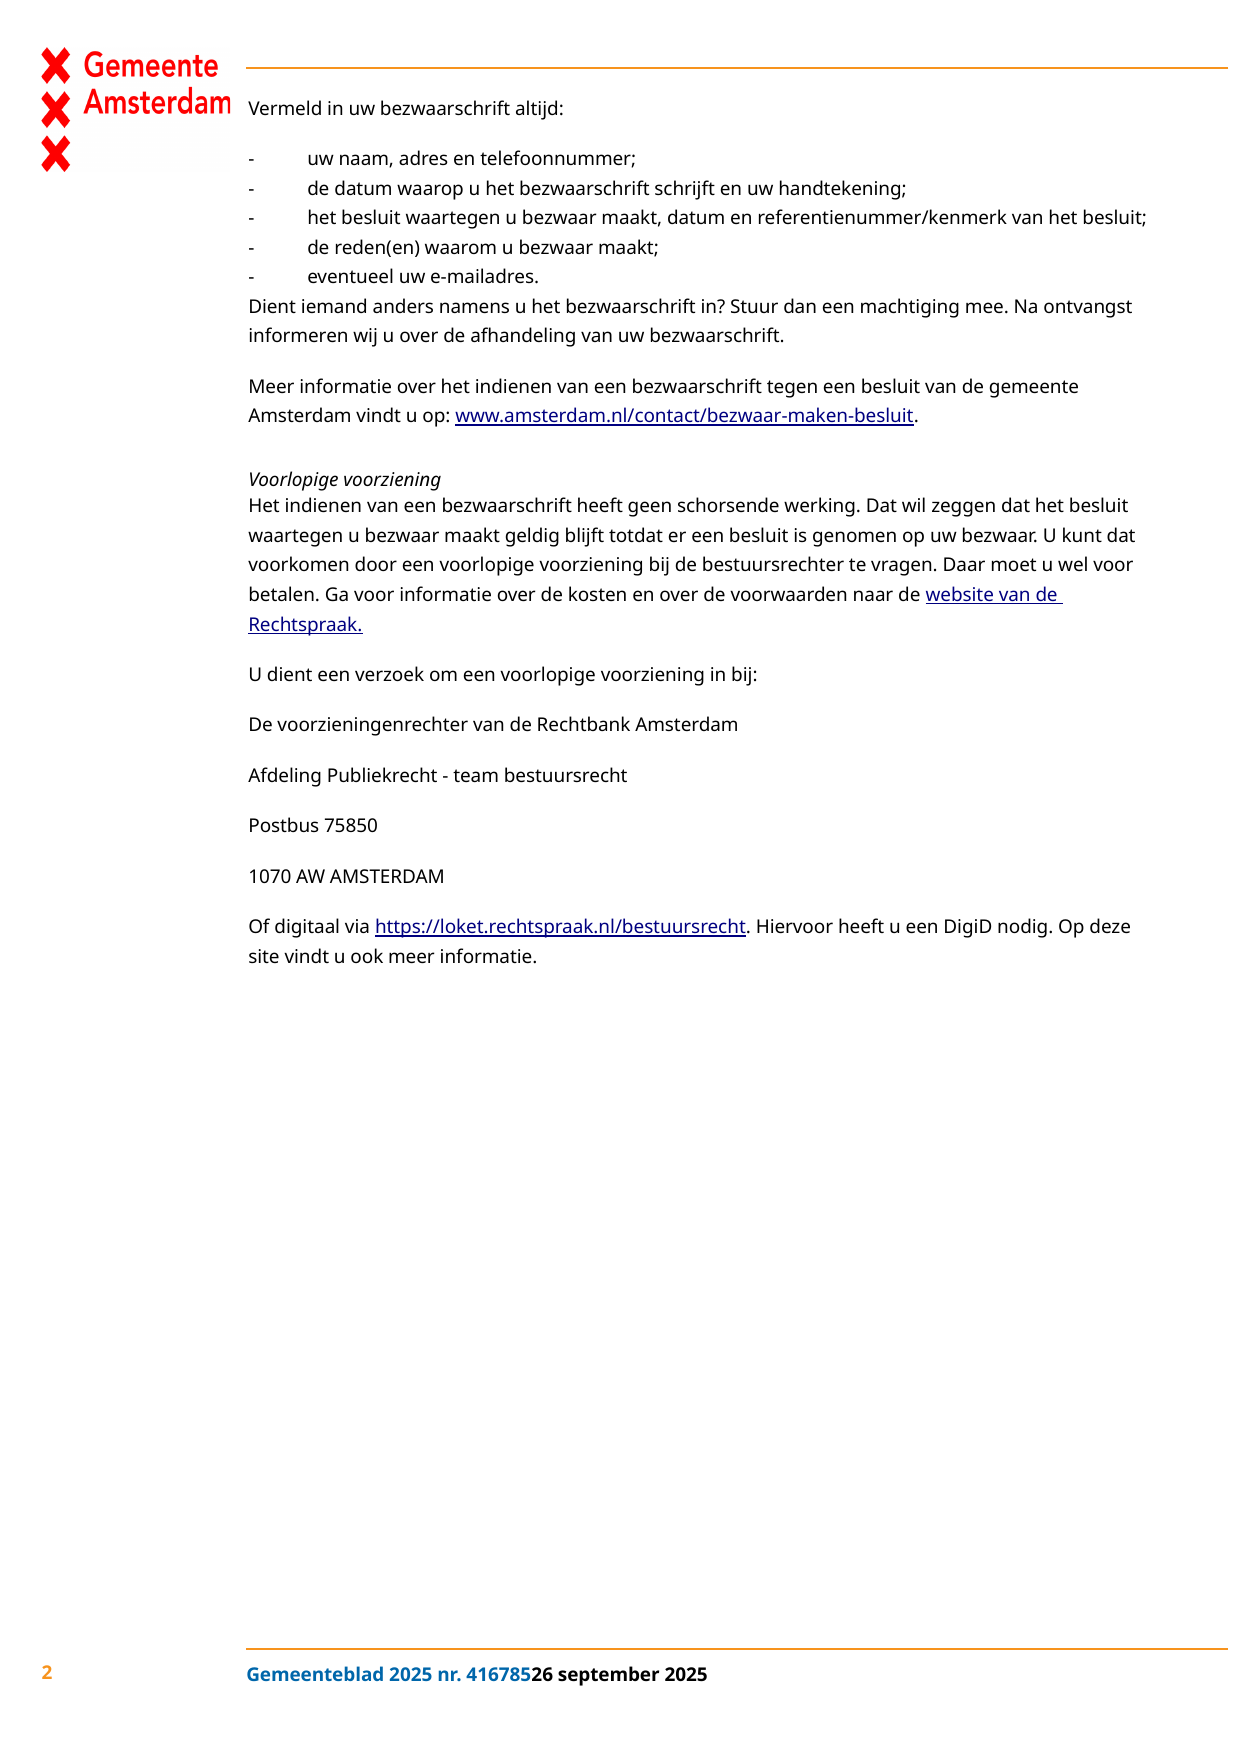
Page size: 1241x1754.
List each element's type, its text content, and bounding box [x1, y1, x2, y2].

text De voorzieningenrechter van de Rechtbank Amsterdam [248, 712, 1152, 737]
text Meer informatie over het indienen van een bezwaarschrift tegen een besluit van de gemeente Amsterdam vindt u op: www.amsterdam.nl/contact/bezwaar-maken-besluit. [248, 373, 1152, 428]
text Vermeld in uw bezwaarschrift altijd: [248, 95, 1152, 121]
list uw naam, adres en telefoonnummer; [248, 145, 1152, 171]
text Of digitaal via https://loket.rechtspraak.nl/bestuursrecht. Hiervoor heeft u een DigiD nodig. Op deze site vindt u ook meer informatie. [248, 913, 1152, 968]
text Postbus 75850 [248, 812, 1152, 838]
text 1070 AW AMSTERDAM [248, 863, 1152, 888]
list het besluit waartegen u bezwaar maakt, datum en referentienummer/kenmerk van het besluit; [248, 204, 1152, 230]
list de reden(en) waarom u bezwaar maakt; [248, 234, 1152, 260]
text U dient een verzoek om een voorlopige voorziening in bij: [248, 661, 1152, 687]
picture [41, 47, 231, 172]
text Het indienen van een bezwaarschrift heeft geen schorsende werking. Dat wil zeggen dat het besluit waartegen u bezwaar maakt geldig blijft totdat er een besluit is genomen op uw bezwaar. U kunt dat voorkomen door een voorlopige voorziening bij de bestuursrechter te vragen. Daar moet u wel voor betalen. Ga voor informatie over de kosten en over de voorwaarden naar de website van de Rechtspraak. [248, 492, 1152, 636]
text Dient iemand anders namens u het bezwaarschrift in? Stuur dan een machtiging mee. Na ontvangst informeren wij u over de afhandeling van uw bezwaarschrift. [248, 293, 1152, 348]
text Voorlopige voorziening [248, 467, 1152, 492]
list de datum waarop u het bezwaarschrift schrijft en uw handtekening; [248, 175, 1152, 201]
list eventueel uw e-mailadres. [248, 263, 1152, 289]
text Afdeling Publiekrecht - team bestuursrecht [248, 762, 1152, 788]
